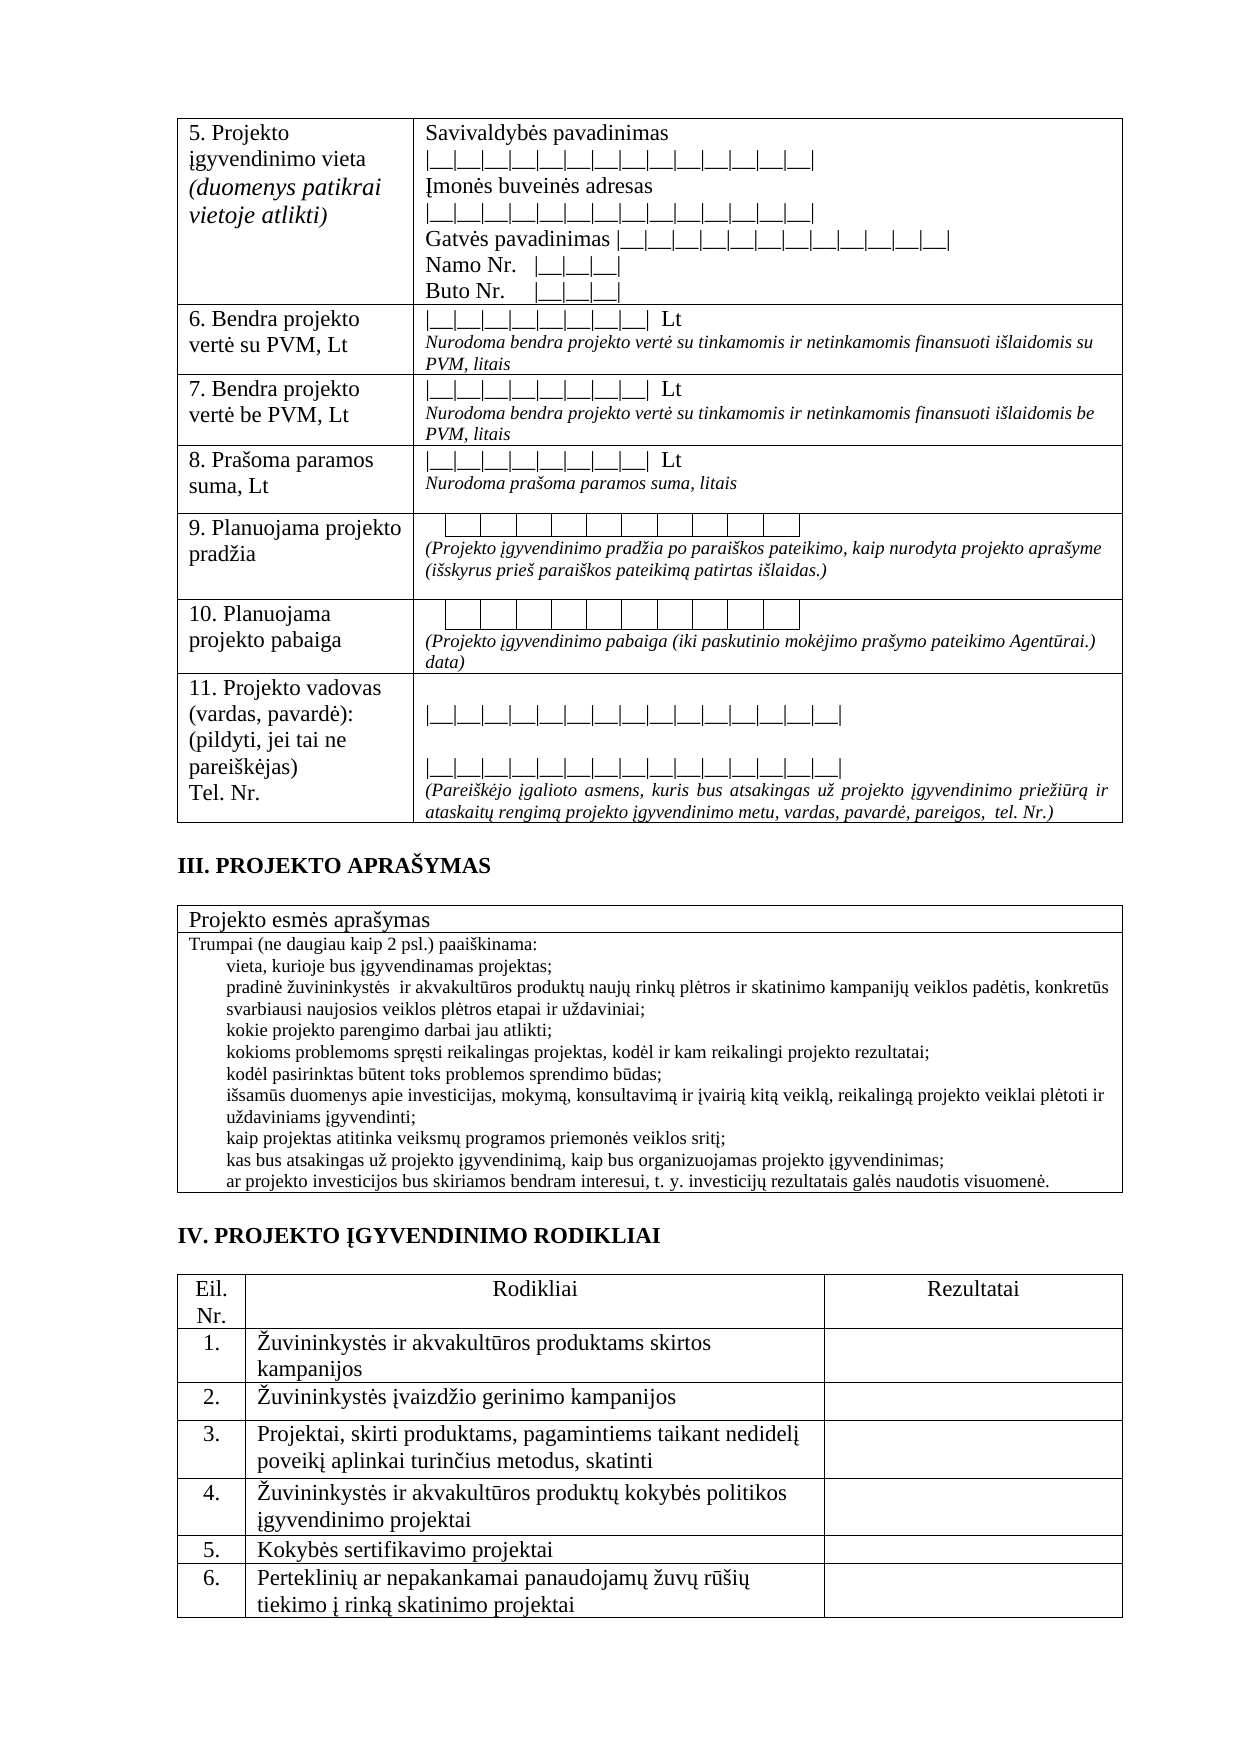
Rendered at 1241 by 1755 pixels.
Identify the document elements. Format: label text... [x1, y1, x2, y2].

table_cell [693, 514, 727, 536]
table_cell [552, 600, 586, 628]
table_cell 9. Planuojama projekto pradžia [178, 514, 413, 599]
table_cell 3. [178, 1421, 245, 1478]
table_cell [825, 1564, 1122, 1617]
table_cell Savivaldybės pavadinimas |__|__|__|__|__|__|__|__|__|__|__|__|__|__| Įmonės buveinės adresas |__|__|__|__|__|__|__|__|__|__|__|__|__|__| Gatvės pavadinimas |__|__|__|__|__|__|__|__|__|__|__|__| Namo Nr. |__|__|__| Buto Nr. |__|__|__| [414, 119, 1122, 304]
table_cell [587, 514, 621, 536]
table_cell [693, 600, 727, 628]
table_cell 11. Projekto vadovas (vardas, pavardė): (pildyti, jei tai ne pareiškėjas) Tel. Nr. [178, 674, 413, 822]
table_cell [414, 514, 445, 536]
table_cell [764, 514, 799, 536]
text III. PROJEKTO APRAŠYMAS [177, 852, 1122, 878]
table_cell 8. Prašoma paramos suma, Lt [178, 446, 413, 513]
table_cell 7. Bendra projekto vertė be PVM, Lt [178, 375, 413, 445]
table_cell [552, 514, 586, 536]
table_cell 6. [178, 1564, 245, 1617]
table_cell Žuvininkystės ir akvakultūros produktams skirtos kampanijos [246, 1329, 824, 1382]
table_cell [800, 514, 1122, 536]
table_header Projekto esmės aprašymas [178, 906, 1122, 932]
table_cell (Projekto įgyvendinimo pradžia po paraiškos pateikimo, kaip nurodyta projekto aprašyme (išskyrus prieš paraiškos pateikimą patirtas išlaidas.) [414, 536, 1122, 599]
table_cell Žuvininkystės ir akvakultūros produktų kokybės politikos įgyvendinimo projektai [246, 1479, 824, 1535]
table_cell 4. [178, 1479, 245, 1535]
table_cell [658, 514, 692, 536]
table_cell [825, 1479, 1122, 1535]
table_cell [622, 514, 657, 536]
table_header Eil. Nr. [178, 1275, 245, 1328]
table_cell [825, 1383, 1122, 1419]
table_cell [825, 1421, 1122, 1478]
table_cell 5. [178, 1536, 245, 1563]
table_cell |__|__|__|__|__|__|__|__| Lt Nurodoma prašoma paramos suma, litais [414, 446, 1122, 513]
table_cell Perteklinių ar nepakankamai panaudojamų žuvų rūšių tiekimo į rinką skatinimo projektai [246, 1564, 824, 1617]
table_cell [587, 600, 621, 628]
table_cell 1. [178, 1329, 245, 1382]
table_cell [481, 600, 516, 628]
table_cell |__|__|__|__|__|__|__|__|__|__|__|__|__|__|__| |__|__|__|__|__|__|__|__|__|__|__|__|__|__|__| (Pareiškėjo įgalioto asmens, kuris bus atsakingas už projekto įgyvendinimo priežiūrą ir ataskaitų rengimą projekto įgyvendinimo metu, vardas, pavardė, pareigos, tel. Nr.) [414, 674, 1122, 822]
table_cell [481, 514, 516, 536]
table_cell [764, 600, 799, 628]
table_cell [446, 514, 480, 536]
table_cell (Projekto įgyvendinimo pabaiga (iki paskutinio mokėjimo prašymo pateikimo Agentūrai.) data) [414, 629, 1122, 673]
table_cell [414, 600, 445, 628]
table_cell 6. Bendra projekto vertė su PVM, Lt [178, 305, 413, 374]
table_cell Projektai, skirti produktams, pagamintiems taikant nedidelį poveikį aplinkai turinčius metodus, skatinti [246, 1421, 824, 1478]
table_cell [728, 600, 763, 628]
table_cell 10. Planuojama projekto pabaiga [178, 600, 413, 673]
table_cell [517, 514, 551, 536]
table_cell [622, 600, 657, 628]
table_header Rodikliai [246, 1275, 824, 1328]
table_cell [658, 600, 692, 628]
table_cell [517, 600, 551, 628]
table_cell [825, 1536, 1122, 1563]
table_cell [446, 600, 480, 628]
table_cell Kokybės sertifikavimo projektai [246, 1536, 824, 1563]
table_cell [728, 514, 763, 536]
table_cell 2. [178, 1383, 245, 1419]
table_cell Žuvininkystės įvaizdžio gerinimo kampanijos [246, 1383, 824, 1419]
text IV. PROJEKTO ĮGYVENDINIMO RODIKLIAI [177, 1222, 1122, 1248]
table_cell [800, 600, 1122, 628]
table_cell |__|__|__|__|__|__|__|__| Lt Nurodoma bendra projekto vertė su tinkamomis ir netinkamomis finansuoti išlaidomis su PVM, litais [414, 305, 1122, 374]
table_cell [825, 1329, 1122, 1382]
table_header Rezultatai [825, 1275, 1122, 1328]
table_cell 5. Projekto įgyvendinimo vieta (duomenys patikrai vietoje atlikti) [178, 119, 413, 304]
table_cell |__|__|__|__|__|__|__|__| Lt Nurodoma bendra projekto vertė su tinkamomis ir netinkamomis finansuoti išlaidomis be PVM, litais [414, 375, 1122, 445]
table_cell Trumpai (ne daugiau kaip 2 psl.) paaiškinama: vieta, kurioje bus įgyvendinamas projektas; pradinė žuvininkystės ir akvakultūros produktų naujų rinkų plėtros ir skatinimo kampanijų veiklos padėtis, konkretūs svarbiausi naujosios veiklos plėtros etapai ir uždaviniai; kokie projekto parengimo darbai jau atlikti; kokioms problemoms spręsti reikalingas projektas, kodėl ir kam reikalingi projekto rezultatai; kodėl pasirinktas būtent toks problemos sprendimo būdas; išsamūs duomenys apie investicijas, mokymą, konsultavimą ir įvairią kitą veiklą, reikalingą projekto veiklai plėtoti ir uždaviniams įgyvendinti; kaip projektas atitinka veiksmų programos priemonės veiklos sritį; kas bus atsakingas už projekto įgyvendinimą, kaip bus organizuojamas projekto įgyvendinimas; ar projekto investicijos bus skiriamos bendram interesui, t. y. investicijų rezultatais galės naudotis visuomenė. [178, 933, 1122, 1192]
